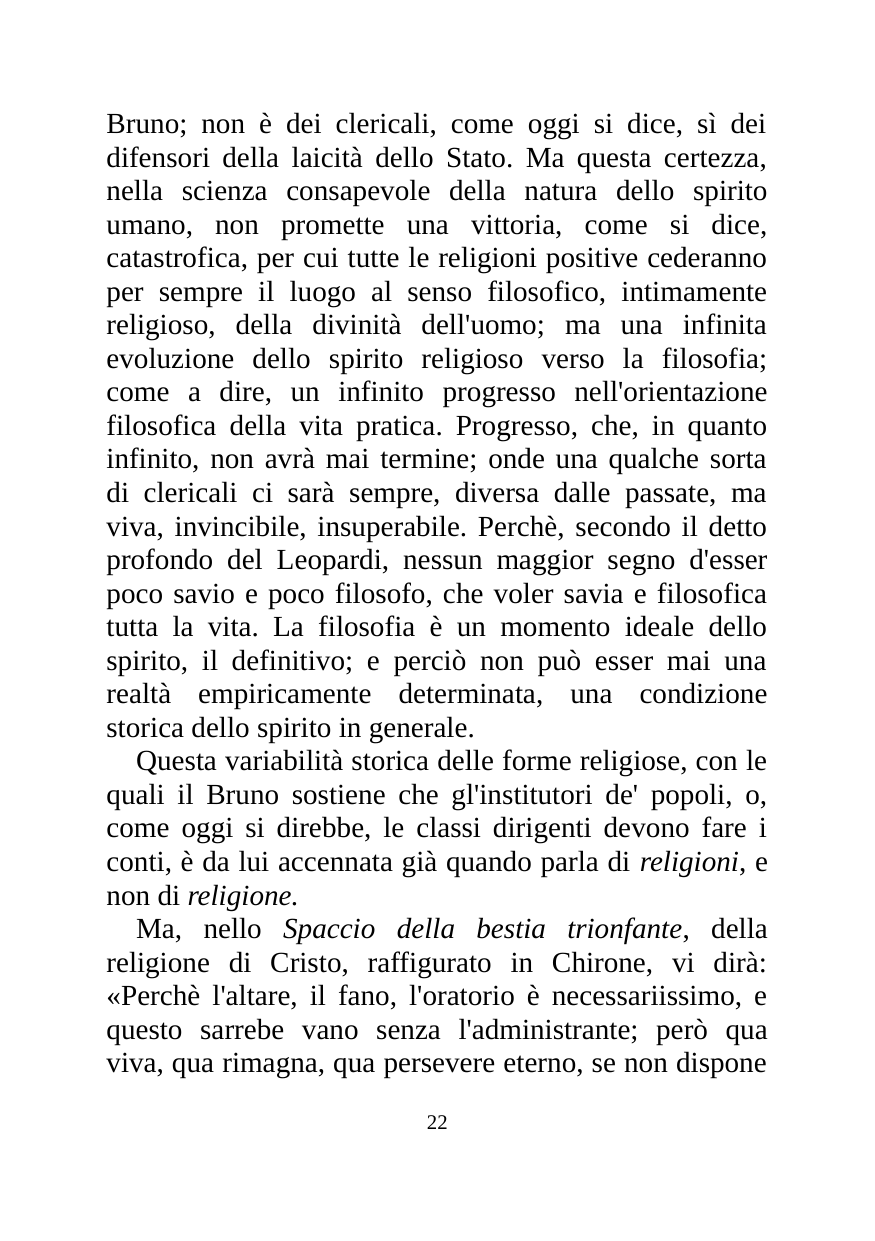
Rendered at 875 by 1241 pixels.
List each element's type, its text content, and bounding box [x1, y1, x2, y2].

text Questa variabilità storica delle forme religiose, con le quali il Bruno sostiene che gl'institutori de' popoli, o, come oggi si direbbe, le classi dirigenti devono fare i conti, è da lui accennata già quando parla di religioni, e non di religione. [106, 743, 768, 911]
text Ma, nello Spaccio della bestia trionfante, della religione di Cristo, raffigurato in Chirone, vi dirà: «Perchè l'altare, il fano, l'oratorio è necessariissimo, e questo sarrebe vano senza l'administrante; però qua viva, qua rimagna, qua persevere eterno, se non dispone [106, 911, 768, 1079]
text Bruno; non è dei clericali, come oggi si dice, sì dei difensori della laicità dello Stato. Ma questa certezza, nella scienza consapevole della natura dello spirito umano, non promette una vittoria, come si dice, catastrofica, per cui tutte le religioni positive cederanno per sempre il luogo al senso filosofico, intimamente religioso, della divinità dell'uomo; ma una infinita evoluzione dello spirito religioso verso la filosofia; come a dire, un infinito progresso nell'orientazione filosofica della vita pratica. Progresso, che, in quanto infinito, non avrà mai termine; onde una qualche sorta di clericali ci sarà sempre, diversa dalle passate, ma viva, invincibile, insuperabile. Perchè, secondo il detto profondo del Leopardi, nessun maggior segno d'esser poco savio e poco filosofo, che voler savia e filosofica tutta la vita. La filosofia è un momento ideale dello spirito, il definitivo; e perciò non può esser mai una realtà empiricamente determinata, una condizione storica dello spirito in generale. [106, 106, 768, 743]
